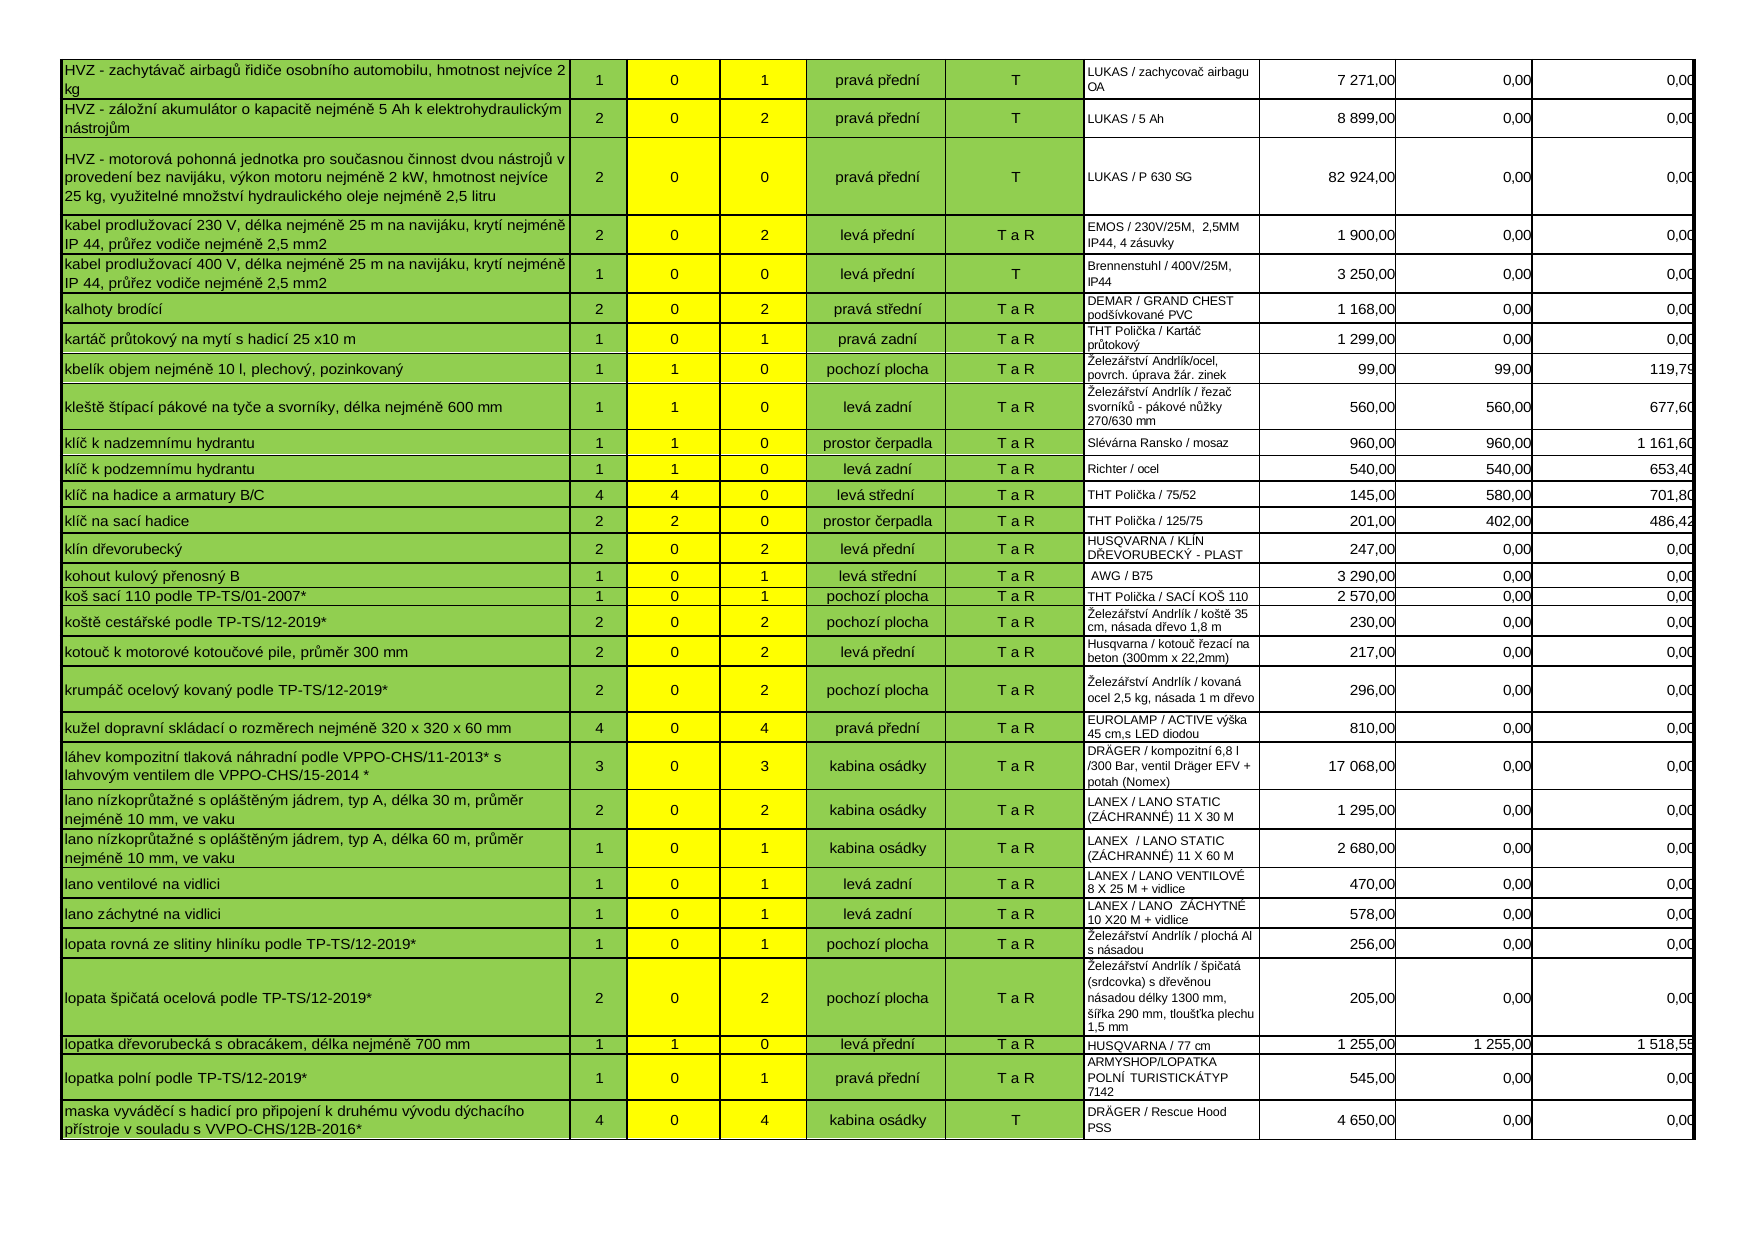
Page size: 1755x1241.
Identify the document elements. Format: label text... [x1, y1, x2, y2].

table_cell pochozí plocha [807, 667, 945, 711]
table_cell DRÄGER / kompozitní 6,8 l /300 Bar, ventil Dräger EFV + potah (Nomex) [1085, 743, 1259, 789]
table_cell 0 [721, 384, 806, 429]
table_cell 2 [571, 667, 626, 711]
table_cell 0,00 [1533, 713, 1692, 741]
table_cell Slévárna Ransko / mosaz [1085, 430, 1259, 454]
table_cell 2 [571, 606, 626, 635]
table_cell prostor čerpadla [807, 508, 945, 532]
table_cell 0,00 [1533, 868, 1692, 897]
table_cell láhev kompozitní tlaková náhradní podle VPPO-CHS/11-2013* s lahvovým ventilem dle VPPO-CHS/15-2014 * [63, 743, 569, 789]
table_cell levá přední [807, 637, 945, 665]
table_cell 0 [721, 138, 806, 214]
table_cell lopatka dřevorubecká s obracákem, délka nejméně 700 mm [63, 1037, 569, 1053]
table_cell THT Polička / 125/75 [1085, 508, 1259, 532]
table_cell T a R [946, 354, 1083, 382]
table_cell 1 [571, 354, 626, 382]
table_cell 1 [628, 384, 719, 429]
table_cell klíč na hadice a armatury B/C [63, 482, 569, 506]
table_cell T a R [946, 508, 1083, 532]
table_cell 4 [628, 482, 719, 506]
table_cell 0 [721, 1037, 806, 1053]
table_cell 1 [721, 588, 806, 605]
table_cell 1 [571, 324, 626, 352]
table_cell 0,00 [1533, 294, 1692, 322]
table_cell pochozí plocha [807, 959, 945, 1035]
table_cell T a R [946, 713, 1083, 741]
table_cell klíč na sací hadice [63, 508, 569, 532]
table_cell 2 [571, 959, 626, 1035]
table_cell 0,00 [1396, 100, 1531, 137]
table_cell 540,00 [1396, 456, 1531, 480]
table_cell 470,00 [1260, 868, 1395, 897]
table_cell 3 [571, 743, 626, 789]
table_cell lano ventilové na vidlici [63, 868, 569, 897]
table_cell pravá přední [807, 1055, 945, 1099]
table_cell 0,00 [1533, 929, 1692, 957]
table_cell EUROLAMP / ACTIVE výška 45 cm,s LED diodou [1085, 713, 1259, 741]
table_cell HVZ - záložní akumulátor o kapacitě nejméně 5 Ah k elektrohydraulickým nástrojům [63, 100, 569, 137]
table_cell klín dřevorubecký [63, 534, 569, 562]
table_cell lano nízkoprůtažné s opláštěným jádrem, typ A, délka 30 m, průměr nejméně 10 mm, ve vaku [63, 790, 569, 828]
table_cell levá zadní [807, 899, 945, 927]
table_cell Železářství Andrlík / špičatá (srdcovka) s dřevěnou násadou délky 1300 mm, šířka 290 mm, tloušťka plechu 1,5 mm [1085, 959, 1259, 1035]
table_cell 1 [628, 456, 719, 480]
table_header 1 [721, 60, 806, 98]
table_cell 4 [571, 482, 626, 506]
table_cell 1 [721, 830, 806, 867]
table_cell 3 [721, 743, 806, 789]
table_cell 4 [721, 1101, 806, 1138]
table_cell 0 [628, 830, 719, 867]
table_cell 0 [628, 1055, 719, 1099]
table_cell T [946, 138, 1083, 214]
table_cell DEMAR / GRAND CHEST podšívkované PVC [1085, 294, 1259, 322]
table_cell 0 [721, 456, 806, 480]
table_cell 3 290,00 [1260, 564, 1395, 587]
table_cell HUSQVARNA / KLÍN DŘEVORUBECKÝ - PLAST [1085, 534, 1259, 562]
table_cell Husqvarna / kotouč řezací na beton (300mm x 22,2mm) [1085, 637, 1259, 665]
table_cell 0,00 [1396, 324, 1531, 352]
table_cell lopata rovná ze slitiny hliníku podle TP-TS/12-2019* [63, 929, 569, 957]
table_cell 2 [721, 790, 806, 828]
table_cell 0,00 [1533, 1101, 1692, 1138]
table_cell 0,00 [1396, 534, 1531, 562]
table_cell 201,00 [1260, 508, 1395, 532]
table_cell prostor čerpadla [807, 430, 945, 454]
table_cell 0 [628, 959, 719, 1035]
table_cell LUKAS / P 630 SG [1085, 138, 1259, 214]
table_cell pochozí plocha [807, 606, 945, 635]
table_cell T a R [946, 790, 1083, 828]
table_cell 0 [628, 929, 719, 957]
table_cell 0,00 [1396, 255, 1531, 292]
table_header HVZ - zachytávač airbagů řidiče osobního automobilu, hmotnost nejvíce 2 kg [63, 60, 569, 98]
table_cell 0,00 [1533, 588, 1692, 605]
table_cell 205,00 [1260, 959, 1395, 1035]
table_cell kalhoty brodící [63, 294, 569, 322]
table_cell 1 161,60 [1533, 430, 1692, 454]
table_cell T a R [946, 456, 1083, 480]
table_cell T a R [946, 384, 1083, 429]
table_cell 17 068,00 [1260, 743, 1395, 789]
table_cell 486,42 [1533, 508, 1692, 532]
table_cell 0 [721, 482, 806, 506]
table_cell 1 [571, 430, 626, 454]
table_cell T a R [946, 743, 1083, 789]
table_cell 2 [628, 508, 719, 532]
table_cell T a R [946, 216, 1083, 253]
table_cell LANEX / LANO VENTILOVÉ 8 X 25 M + vidlice [1085, 868, 1259, 897]
table_cell levá zadní [807, 456, 945, 480]
table_cell 580,00 [1396, 482, 1531, 506]
table_cell kužel dopravní skládací o rozměrech nejméně 320 x 320 x 60 mm [63, 713, 569, 741]
table_cell 545,00 [1260, 1055, 1395, 1099]
table_cell 0 [628, 138, 719, 214]
table_cell 2 [571, 216, 626, 253]
table_cell levá střední [807, 482, 945, 506]
table_cell 701,80 [1533, 482, 1692, 506]
table_cell 0 [628, 216, 719, 253]
table_cell 0 [628, 324, 719, 352]
table_cell 1 [571, 1037, 626, 1053]
table_cell Železářství Andrlík / řezač svorníků - pákové nůžky 270/630 mm [1085, 384, 1259, 429]
table_cell T a R [946, 1055, 1083, 1099]
table_cell pravá přední [807, 138, 945, 214]
table_cell T a R [946, 588, 1083, 605]
table_cell T a R [946, 564, 1083, 587]
table_cell 2 [721, 216, 806, 253]
table_cell T a R [946, 929, 1083, 957]
table_header T [946, 60, 1083, 98]
table_cell 1 [571, 456, 626, 480]
table_cell 0,00 [1533, 667, 1692, 711]
table_cell T [946, 100, 1083, 137]
table_cell klíč k nadzemnímu hydrantu [63, 430, 569, 454]
table_cell LANEX / LANO STATIC (ZÁCHRANNÉ) 11 X 60 M [1085, 830, 1259, 867]
table_cell levá přední [807, 534, 945, 562]
table_cell 1 [628, 354, 719, 382]
table_cell 1 [721, 324, 806, 352]
table_cell T a R [946, 1037, 1083, 1053]
table_cell 1 255,00 [1260, 1037, 1395, 1053]
table_cell 0,00 [1533, 606, 1692, 635]
table_cell 2 [721, 667, 806, 711]
table_cell Brennenstuhl / 400V/25M, IP44 [1085, 255, 1259, 292]
table_cell 2 [721, 606, 806, 635]
table_cell 0,00 [1396, 606, 1531, 635]
table_cell 2 [571, 637, 626, 665]
table_cell 0 [628, 713, 719, 741]
table_cell 0,00 [1396, 1101, 1531, 1138]
table_cell 3 250,00 [1260, 255, 1395, 292]
table_cell 0,00 [1396, 790, 1531, 828]
table_cell pravá přední [807, 100, 945, 137]
table_cell 0,00 [1396, 637, 1531, 665]
table_cell pravá přední [807, 713, 945, 741]
table_cell 0 [628, 637, 719, 665]
table_cell pravá střední [807, 294, 945, 322]
table_cell T a R [946, 830, 1083, 867]
table_cell 1 900,00 [1260, 216, 1395, 253]
table_cell lano záchytné na vidlici [63, 899, 569, 927]
table_cell pochozí plocha [807, 588, 945, 605]
table_cell 1 [628, 430, 719, 454]
table_cell T [946, 255, 1083, 292]
table_cell LANEX / LANO ZÁCHYTNÉ 10 X20 M + vidlice [1085, 899, 1259, 927]
table_cell LUKAS / 5 Ah [1085, 100, 1259, 137]
table_cell 0 [628, 1101, 719, 1138]
table_cell 0 [628, 100, 719, 137]
table_cell kartáč průtokový na mytí s hadicí 25 x10 m [63, 324, 569, 352]
table_cell 8 899,00 [1260, 100, 1395, 137]
table_cell 0,00 [1396, 899, 1531, 927]
table_cell 0,00 [1533, 216, 1692, 253]
table_cell 0 [721, 430, 806, 454]
table_cell levá přední [807, 1037, 945, 1053]
table_cell 1 [571, 255, 626, 292]
table_cell lopatka polní podle TP-TS/12-2019* [63, 1055, 569, 1099]
table_cell 0,00 [1396, 959, 1531, 1035]
table_cell 2 570,00 [1260, 588, 1395, 605]
table_cell 960,00 [1260, 430, 1395, 454]
table_cell 402,00 [1396, 508, 1531, 532]
table_cell 0 [628, 667, 719, 711]
table_cell 2 [721, 534, 806, 562]
table_cell 677,60 [1533, 384, 1692, 429]
table_cell kleště štípací pákové na tyče a svorníky, délka nejméně 600 mm [63, 384, 569, 429]
table_cell 1 [571, 868, 626, 897]
table_cell kabina osádky [807, 790, 945, 828]
table_cell 4 [721, 713, 806, 741]
table_cell T a R [946, 899, 1083, 927]
table_cell 0,00 [1533, 790, 1692, 828]
table_cell krumpáč ocelový kovaný podle TP-TS/12-2019* [63, 667, 569, 711]
table_cell kabina osádky [807, 743, 945, 789]
table_cell 1 [571, 899, 626, 927]
table_cell Železářství Andrlík / kovaná ocel 2,5 kg, násada 1 m dřevo [1085, 667, 1259, 711]
table_cell 0 [721, 354, 806, 382]
table_cell 0,00 [1396, 743, 1531, 789]
table_cell 1 [721, 868, 806, 897]
table_cell levá přední [807, 216, 945, 253]
table_cell T a R [946, 667, 1083, 711]
table_cell 1 [721, 564, 806, 587]
table_cell 0 [628, 868, 719, 897]
table_cell 4 650,00 [1260, 1101, 1395, 1138]
table_cell kotouč k motorové kotoučové pile, průměr 300 mm [63, 637, 569, 665]
table_cell AWG / B75 [1085, 564, 1259, 587]
table_cell 960,00 [1396, 430, 1531, 454]
table_cell T [946, 1101, 1083, 1138]
table_cell 0,00 [1533, 324, 1692, 352]
table_cell 82 924,00 [1260, 138, 1395, 214]
table_cell kabel prodlužovací 400 V, délka nejméně 25 m na navijáku, krytí nejméně IP 44, průřez vodiče nejméně 2,5 mm2 [63, 255, 569, 292]
table_cell 217,00 [1260, 637, 1395, 665]
table_cell T a R [946, 294, 1083, 322]
table_cell 0,00 [1533, 830, 1692, 867]
table_cell 0 [628, 606, 719, 635]
table_cell 560,00 [1396, 384, 1531, 429]
table_cell levá zadní [807, 868, 945, 897]
table_cell 1 [571, 384, 626, 429]
table_cell 145,00 [1260, 482, 1395, 506]
table_cell 0 [628, 534, 719, 562]
table_cell maska vyváděcí s hadicí pro připojení k druhému vývodu dýchacího přístroje v souladu s VVPO-CHS/12B-2016* [63, 1101, 569, 1138]
table_cell T a R [946, 534, 1083, 562]
table_cell 0 [628, 564, 719, 587]
table_cell lopata špičatá ocelová podle TP-TS/12-2019* [63, 959, 569, 1035]
table_cell 0,00 [1533, 959, 1692, 1035]
table_cell 540,00 [1260, 456, 1395, 480]
table_cell lano nízkoprůtažné s opláštěným jádrem, typ A, délka 60 m, průměr nejméně 10 mm, ve vaku [63, 830, 569, 867]
table_cell Železářství Andrlík / plochá Al s násadou [1085, 929, 1259, 957]
table_cell 1 295,00 [1260, 790, 1395, 828]
table_cell 2 [721, 959, 806, 1035]
table_cell DRÄGER / Rescue Hood PSS [1085, 1101, 1259, 1138]
table_cell 296,00 [1260, 667, 1395, 711]
table_cell T a R [946, 430, 1083, 454]
table_header 1 [571, 60, 626, 98]
table_cell 2 [571, 508, 626, 532]
table_cell 0 [628, 743, 719, 789]
table_cell 0,00 [1396, 294, 1531, 322]
table_cell T a R [946, 606, 1083, 635]
table_cell 0,00 [1533, 534, 1692, 562]
table_cell EMOS / 230V/25M, 2,5MM IP44, 4 zásuvky [1085, 216, 1259, 253]
table_cell 4 [571, 713, 626, 741]
table_cell Richter / ocel [1085, 456, 1259, 480]
table_cell kabina osádky [807, 830, 945, 867]
table_cell 0,00 [1396, 830, 1531, 867]
table_cell 1 [571, 588, 626, 605]
table_cell 560,00 [1260, 384, 1395, 429]
table_cell 0 [721, 508, 806, 532]
table_cell levá střední [807, 564, 945, 587]
table_cell pochozí plocha [807, 929, 945, 957]
table_cell 0,00 [1396, 216, 1531, 253]
table_cell koště cestářské podle TP-TS/12-2019* [63, 606, 569, 635]
table_cell 99,00 [1260, 354, 1395, 382]
table_cell T a R [946, 637, 1083, 665]
table_cell 0,00 [1533, 637, 1692, 665]
table_cell Železářství Andrlík/ocel, povrch. úprava žár. zinek [1085, 354, 1259, 382]
table_cell pochozí plocha [807, 354, 945, 382]
table_cell 0,00 [1396, 929, 1531, 957]
table_cell 1 518,55 [1533, 1037, 1692, 1053]
table_cell 0,00 [1533, 138, 1692, 214]
table_header LUKAS / zachycovač airbagu OA [1085, 60, 1259, 98]
table_cell Železářství Andrlík / koště 35 cm, násada dřevo 1,8 m [1085, 606, 1259, 635]
table_cell 0 [721, 255, 806, 292]
table_cell 653,40 [1533, 456, 1692, 480]
table_header 7 271,00 [1260, 60, 1395, 98]
table_cell T a R [946, 959, 1083, 1035]
table_cell klíč k podzemnímu hydrantu [63, 456, 569, 480]
table_cell 1 [571, 1055, 626, 1099]
table_cell 1 [721, 929, 806, 957]
table_cell 0,00 [1533, 1055, 1692, 1099]
table_cell kohout kulový přenosný B [63, 564, 569, 587]
table_cell 119,79 [1533, 354, 1692, 382]
table_cell 0 [628, 255, 719, 292]
table_cell 1 [571, 929, 626, 957]
table_cell THT Polička / SACÍ KOŠ 110 [1085, 588, 1259, 605]
table_cell 1 168,00 [1260, 294, 1395, 322]
table_cell 2 [721, 294, 806, 322]
table_cell 2 [721, 100, 806, 137]
table_cell levá zadní [807, 384, 945, 429]
table_cell 1 255,00 [1396, 1037, 1531, 1053]
table_cell 2 [571, 790, 626, 828]
table_cell 2 [571, 100, 626, 137]
table_cell THT Polička / Kartáč průtokový [1085, 324, 1259, 352]
table_cell LANEX / LANO STATIC (ZÁCHRANNÉ) 11 X 30 M [1085, 790, 1259, 828]
table_header 0 [628, 60, 719, 98]
table_cell 1 [628, 1037, 719, 1053]
table_cell 2 [721, 637, 806, 665]
table_cell koš sací 110 podle TP-TS/01-2007* [63, 588, 569, 605]
table_cell 1 [721, 1055, 806, 1099]
table_header 0,00 [1396, 60, 1531, 98]
table_cell 2 [571, 138, 626, 214]
table_cell HVZ - motorová pohonná jednotka pro současnou činnost dvou nástrojů v provedení bez navijáku, výkon motoru nejméně 2 kW, hmotnost nejvíce 25 kg, využitelné množství hydraulického oleje nejméně 2,5 litru [63, 138, 569, 214]
table_cell 0,00 [1533, 100, 1692, 137]
table_cell 0,00 [1396, 713, 1531, 741]
table_cell levá přední [807, 255, 945, 292]
table_cell 0,00 [1533, 255, 1692, 292]
table_cell T a R [946, 868, 1083, 897]
table_cell 99,00 [1396, 354, 1531, 382]
table_cell 0 [628, 899, 719, 927]
table_cell 0,00 [1396, 138, 1531, 214]
table_cell T a R [946, 324, 1083, 352]
table_cell 0,00 [1396, 667, 1531, 711]
table_cell 0,00 [1396, 564, 1531, 587]
table_cell 247,00 [1260, 534, 1395, 562]
table_cell T a R [946, 482, 1083, 506]
table_header pravá přední [807, 60, 945, 98]
table_cell pravá zadní [807, 324, 945, 352]
table_cell 1 299,00 [1260, 324, 1395, 352]
table_cell 0 [628, 790, 719, 828]
table_cell 2 680,00 [1260, 830, 1395, 867]
table_cell 2 [571, 294, 626, 322]
table_cell 1 [571, 830, 626, 867]
table_cell 2 [571, 534, 626, 562]
table_cell 0,00 [1533, 899, 1692, 927]
table_cell 0,00 [1533, 743, 1692, 789]
table_cell 578,00 [1260, 899, 1395, 927]
table_cell 810,00 [1260, 713, 1395, 741]
table_cell 0,00 [1533, 564, 1692, 587]
table_header 0,00 [1533, 60, 1692, 98]
table_cell 0 [628, 588, 719, 605]
table_cell kbelík objem nejméně 10 l, plechový, pozinkovaný [63, 354, 569, 382]
table_cell 0,00 [1396, 588, 1531, 605]
table_cell 0 [628, 294, 719, 322]
table_cell 230,00 [1260, 606, 1395, 635]
table_cell THT Polička / 75/52 [1085, 482, 1259, 506]
table_cell kabina osádky [807, 1101, 945, 1138]
table_cell 1 [571, 564, 626, 587]
table_cell 256,00 [1260, 929, 1395, 957]
table_cell HUSQVARNA / 77 cm [1085, 1037, 1259, 1053]
table_cell 1 [721, 899, 806, 927]
table_cell kabel prodlužovací 230 V, délka nejméně 25 m na navijáku, krytí nejméně IP 44, průřez vodiče nejméně 2,5 mm2 [63, 216, 569, 253]
table_cell 4 [571, 1101, 626, 1138]
table_cell 0,00 [1396, 868, 1531, 897]
table_cell 0,00 [1396, 1055, 1531, 1099]
table_cell ARMYSHOP/LOPATKA POLNÍ TURISTICKÁTYP 7142 [1085, 1055, 1259, 1099]
